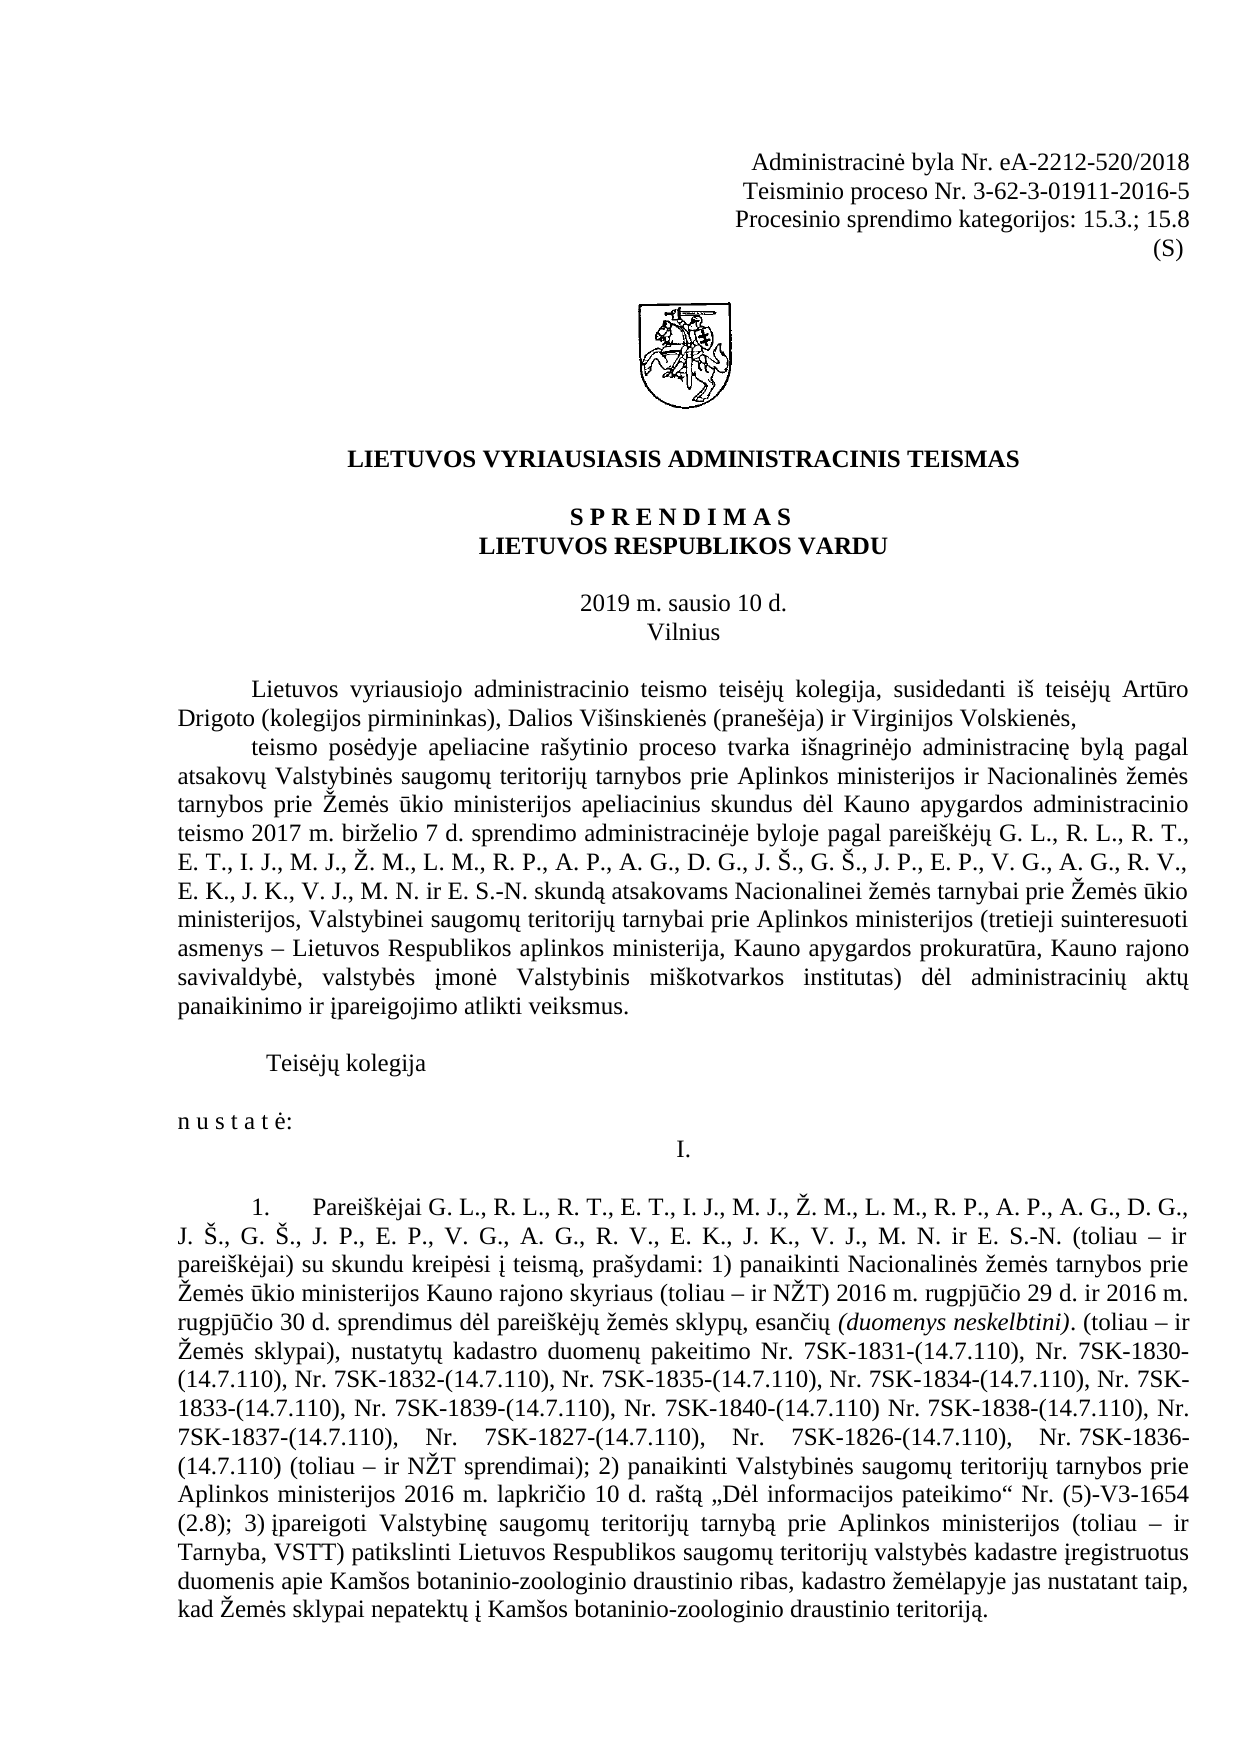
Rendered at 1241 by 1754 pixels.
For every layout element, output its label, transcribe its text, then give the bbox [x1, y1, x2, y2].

text (S) [177, 233, 1190, 262]
text I. [177, 1134, 1190, 1163]
text Vilnius [177, 617, 1190, 646]
text teismo posėdyje apeliacine rašytinio proceso tvarka išnagrinėjo administracinę bylą pagal atsakovų Valstybinės saugomų teritorijų tarnybos prie Aplinkos ministerijos ir Nacionalinės žemės tarnybos prie Žemės ūkio ministerijos apeliacinius skundus dėl Kauno apygardos administracinio teismo 2017 m. birželio 7 d. sprendimo administracinėje byloje pagal pareiškėjų G. L., R. L., R. T., E. T., I. J., M. J., Ž. M., L. M., R. P., A. P., A. G., D. G., J. Š., G. Š., J. P., E. P., V. G., A. G., R. V., E. K., J. K., V. J., M. N. ir E. S.-N. skundą atsakovams Nacionalinei žemės tarnybai prie Žemės ūkio ministerijos, Valstybinei saugomų teritorijų tarnybai prie Aplinkos ministerijos (tretieji suinteresuoti asmenys – Lietuvos Respublikos aplinkos ministerija, Kauno apygardos prokuratūra, Kauno rajono savivaldybė, valstybės įmonė Valstybinis miškotvarkos institutas) dėl administracinių aktų panaikinimo ir įpareigojimo atlikti veiksmus. [177, 732, 1190, 1019]
text Teisminio proceso Nr. 3-62-3-01911-2016-5 [177, 176, 1190, 204]
text 1. Pareiškėjai G. L., R. L., R. T., E. T., I. J., M. J., Ž. M., L. M., R. P., A. P., A. G., D. G., J. Š., G. Š., J. P., E. P., V. G., A. G., R. V., E. K., J. K., V. J., M. N. ir E. S.-N. (toliau – ir pareiškėjai) su skundu kreipėsi į teismą, prašydami: 1) panaikinti Nacionalinės žemės tarnybos prie Žemės ūkio ministerijos Kauno rajono skyriaus (toliau – ir NŽT) 2016 m. rugpjūčio 29 d. ir 2016 m. rugpjūčio 30 d. sprendimus dėl pareiškėjų žemės sklypų, esančių (duomenys neskelbtini). (toliau – ir Žemės sklypai), nustatytų kadastro duomenų pakeitimo Nr. 7SK-1831-(14.7.110), Nr. 7SK-1830-(14.7.110), Nr. 7SK-1832-(14.7.110), Nr. 7SK-1835-(14.7.110), Nr. 7SK-1834-(14.7.110), Nr. 7SK-1833-(14.7.110), Nr. 7SK-1839-(14.7.110), Nr. 7SK-1840-(14.7.110) Nr. 7SK-1838-(14.7.110), Nr. 7SK-1837-(14.7.110), Nr. 7SK-1827-(14.7.110), Nr. 7SK-1826-(14.7.110), Nr. 7SK-1836-(14.7.110) (toliau – ir NŽT sprendimai); 2) panaikinti Valstybinės saugomų teritorijų tarnybos prie Aplinkos ministerijos 2016 m. lapkričio 10 d. raštą „Dėl informacijos pateikimo“ Nr. (5)-V3-1654 (2.8); 3) įpareigoti Valstybinę saugomų teritorijų tarnybą prie Aplinkos ministerijos (toliau – ir Tarnyba, VSTT) patikslinti Lietuvos Respublikos saugomų teritorijų valstybės kadastre įregistruotus duomenis apie Kamšos botaninio-zoologinio draustinio ribas, kadastro žemėlapyje jas nustatant taip, kad Žemės sklypai nepatektų į Kamšos botaninio-zoologinio draustinio teritoriją. [177, 1192, 1190, 1623]
text Administracinė byla Nr. eA-2212-520/2018 [177, 147, 1190, 176]
text n u s t a t ė: [177, 1106, 1190, 1134]
text Lietuvos vyriausiojo administracinio teismo teisėjų kolegija, susidedanti iš teisėjų Artūro Drigoto (kolegijos pirmininkas), Dalios Višinskienės (pranešėja) ir Virginijos Volskienės, [177, 674, 1190, 732]
text Procesinio sprendimo kategorijos: 15.3.; 15.8 [177, 204, 1190, 233]
text S P R E N D I M A S [177, 502, 1190, 531]
text LIETUVOS RESPUBLIKOS VARDU [177, 531, 1190, 559]
text LIETUVOS VYRIAUSIASIS ADMINISTRACINIS TEISMAS [177, 444, 1190, 473]
text 2019 m. sausio 10 d. [177, 588, 1190, 617]
text Teisėjų kolegija [177, 1048, 1190, 1077]
